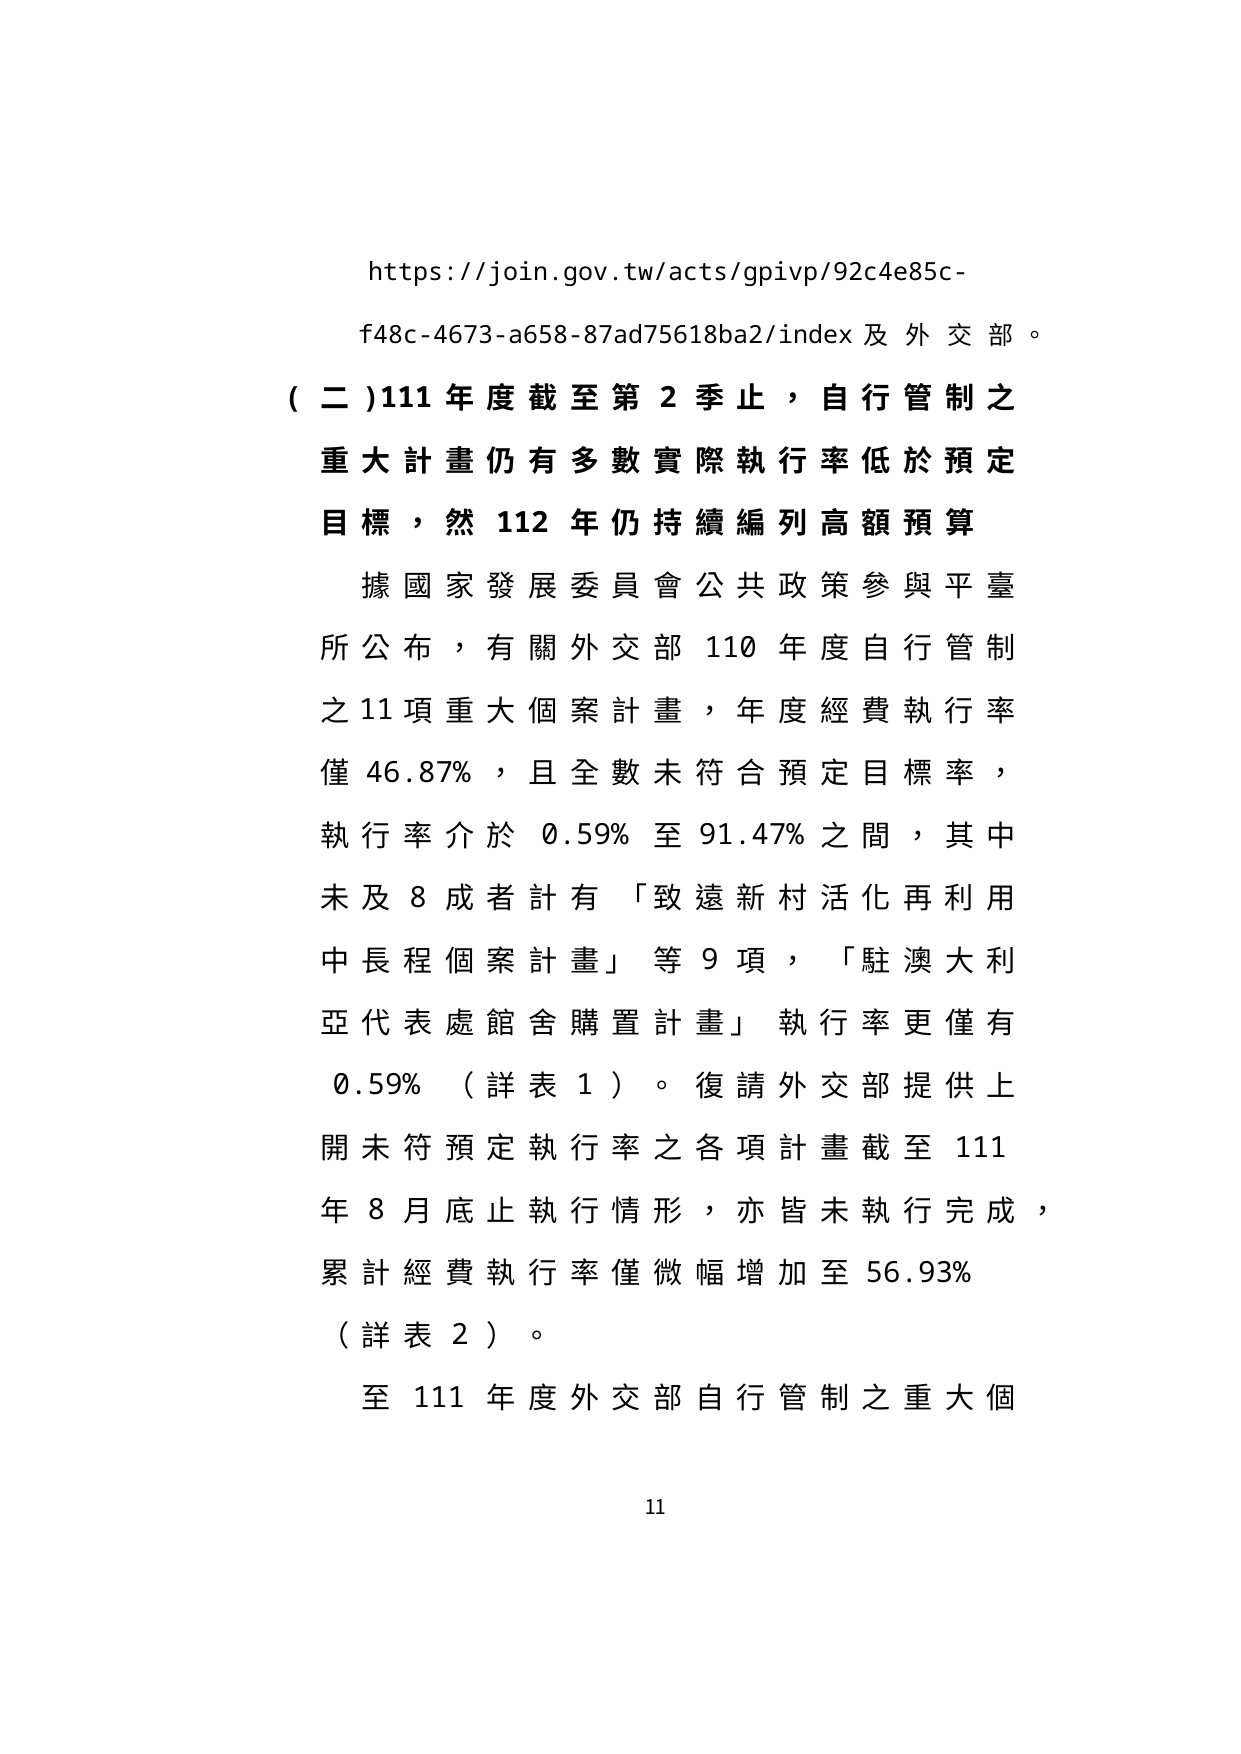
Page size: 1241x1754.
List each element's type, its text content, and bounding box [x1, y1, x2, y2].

text 至111年度外交部自行管制之重大個案計畫亦有11項，預算執行結果，截至第2季止整體實際執行率僅13.2%，實際執行率未及預定目標者計有「領事事務管理」等9項，其中「拉丁美洲及加勒比海事務」預定執行率為59.00%，實際達成率僅14.85%；另年度經費逾10億元尚未執行之計畫則包括「亞東太平洋事務」、「拉丁美洲及加勒比海事務」、「亞西及非洲事務」及「駐舊金山辦事處館舍購置計畫」等4項，未執行數分別為29億3,869萬1千元、55億2,205萬5千元、12億2,156萬9千元及14億5,431萬2千元（詳表3），待執行數頗鉅。然上開執行未如預期之重大計畫中，112年度除「駐洛杉磯辦事處購置館舍中程個案計畫」及「駐澳大利亞代表處館舍購置計畫」因計畫屆期未編列預算外，餘皆持續編列預算辦理，且所編預算除「拉丁美洲及加勒比海事務」及「駐舊金山辦事處館舍購置計畫」外，皆高於111年度所編預算數，執行能量是否足夠恐待檢視。 [277, 1354, 1022, 1417]
text (二)111年度截至第2季止，自行管制之重大計畫仍有多數實際執行率低於預定目標，然112年仍持續編列高額預算 [248, 354, 1022, 542]
text https://join.gov.tw/acts/gpivp/92c4e85c-f48c-4673-a658-87ad75618ba2/index及外交部。 [351, 229, 1022, 354]
text 據國家發展委員會公共政策參與平臺所公布，有關外交部110年度自行管制之11項重大個案計畫，年度經費執行率僅46.87%，且全數未符合預定目標率，執行率介於0.59%至91.47%之間，其中未及8成者計有「致遠新村活化再利用中長程個案計畫」等9項，「駐澳大利亞代表處館舍購置計畫」執行率更僅有0.59%（詳表1）。復請外交部提供上開未符預定執行率之各項計畫截至111年8月底止執行情形，亦皆未執行完成，累計經費執行率僅微幅增加至56.93%（詳表2）。 [277, 542, 1022, 1354]
